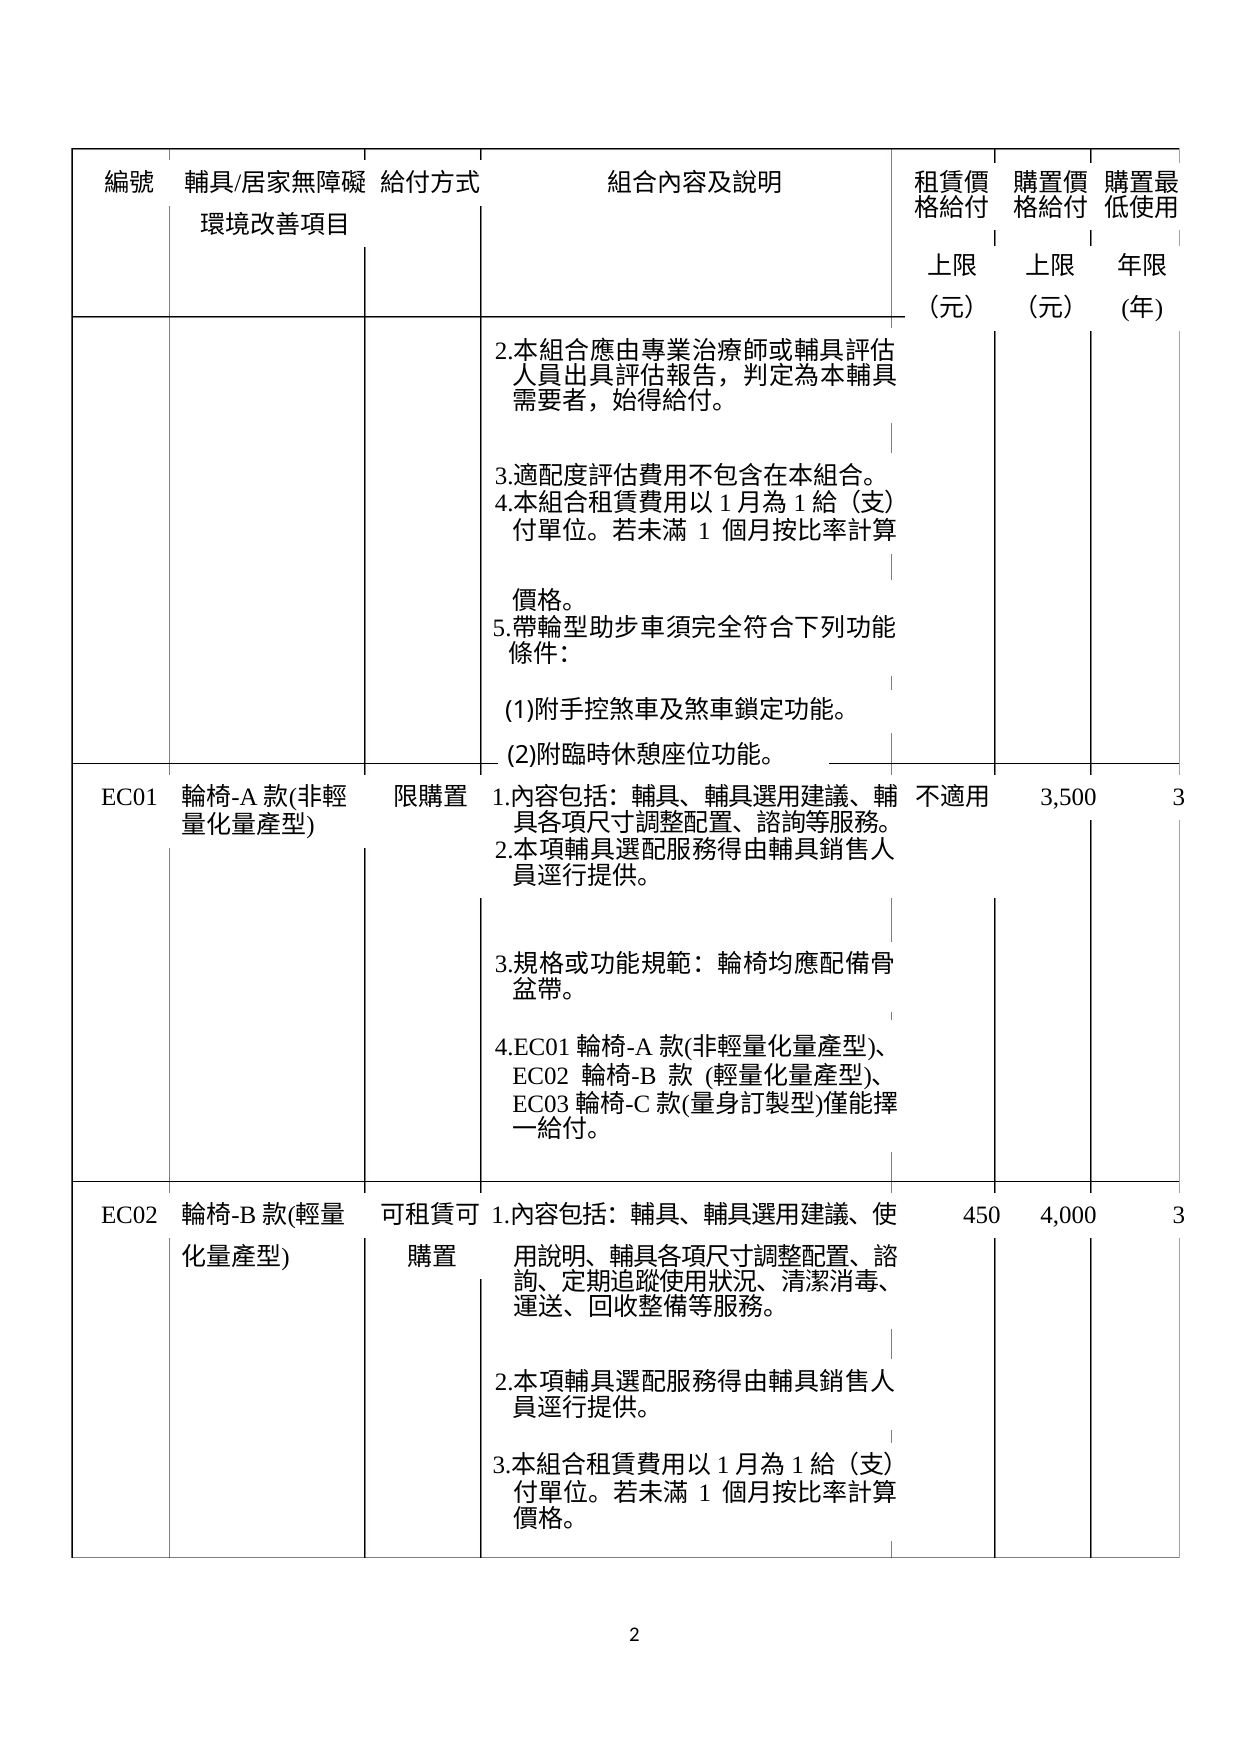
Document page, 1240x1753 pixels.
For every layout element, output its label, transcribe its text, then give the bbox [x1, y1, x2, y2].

text 限購置 1.內容包括：輔具、輔具選用建議、輔 不適用 [394, 784, 1031, 811]
text 3.本組合租賃費用以 1 月為 1 給（支） [492, 1452, 955, 1479]
text 員逕行提供。 [512, 864, 1061, 889]
text EC02 輪椅-B 款 (輕量化量產型)、 [512, 1062, 944, 1090]
text 員逕行提供。 [512, 1396, 939, 1421]
text 3 [1172, 1202, 1204, 1229]
text 組合內容及說明 [607, 171, 802, 196]
text 4.EC01 輪椅-A 款(非輕量化量產型)、 [494, 1029, 944, 1062]
text 用說明、輔具各項尺寸調整配置、諮 [513, 1246, 955, 1271]
text 編號 輔具/居家無障礙 給付方式 [104, 169, 520, 197]
text 環境改善項目 [201, 213, 370, 238]
text 450 [963, 1202, 1020, 1229]
text 價格。 [512, 589, 940, 614]
text EC03 輪椅-C 款(量身訂製型)僅能擇 [512, 1090, 944, 1118]
text 一給付。 [512, 1118, 944, 1143]
text 運送、回收整備等服務。 [513, 1296, 955, 1321]
text 化量產型) [181, 1243, 309, 1271]
text 格給付 格給付 低使用 [914, 196, 1203, 221]
text 付單位。若未滿 1 個月按比率計算 [513, 1479, 955, 1507]
text 4.本組合租賃費用以 1 月為 1 給（支） [494, 490, 954, 517]
text (1)附手控煞車及煞車鎖定功能。 [505, 699, 904, 724]
text 3.規格或功能規範：輪椅均應配備骨 [494, 951, 939, 978]
text （元） （元） (年) [914, 294, 1184, 322]
text 量化量產型) [181, 811, 367, 839]
text 2 [629, 1621, 653, 1646]
text 租賃價 購置價 購置最 [914, 171, 1203, 196]
text 3.適配度評估費用不包含在本組合。 [494, 462, 954, 490]
text 購置 [408, 1246, 477, 1271]
text 詢、定期追蹤使用狀況、清潔消毒、 [513, 1271, 955, 1296]
text 2.本項輔具選配服務得由輔具銷售人 [494, 836, 1061, 864]
text EC01 輪椅-A 款(非輕 [101, 784, 367, 811]
text (2)附臨時休憩座位功能。 [507, 743, 820, 768]
text 2.本組合應由專業治療師或輔具評估 [494, 337, 940, 365]
picture [71, 148, 1180, 1558]
text 3 [1172, 784, 1204, 811]
text 付單位。若未滿 1 個月按比率計算 [512, 517, 954, 545]
text EC02 輪椅-B 款(輕量 可租賃可 1.內容包括：輔具、輔具選用建議、使 [101, 1202, 954, 1229]
text 2.本項輔具選配服務得由輔具銷售人 [494, 1368, 939, 1396]
text 5.帶輪型助步車須完全符合下列功能 [492, 614, 940, 642]
text 4,000 [1040, 1202, 1116, 1229]
text 3,500 [1040, 784, 1116, 811]
text 條件： [508, 642, 940, 667]
text 具各項尺寸調整配置、諮詢等服務。 [513, 811, 1061, 836]
text 需要者，始得給付。 [512, 390, 940, 415]
text 人員出具評估報告，判定為本輔具 [512, 365, 940, 390]
text 上限 上限 年限 [927, 255, 1188, 280]
text 價格。 [513, 1507, 955, 1532]
text 盆帶。 [512, 978, 939, 1003]
